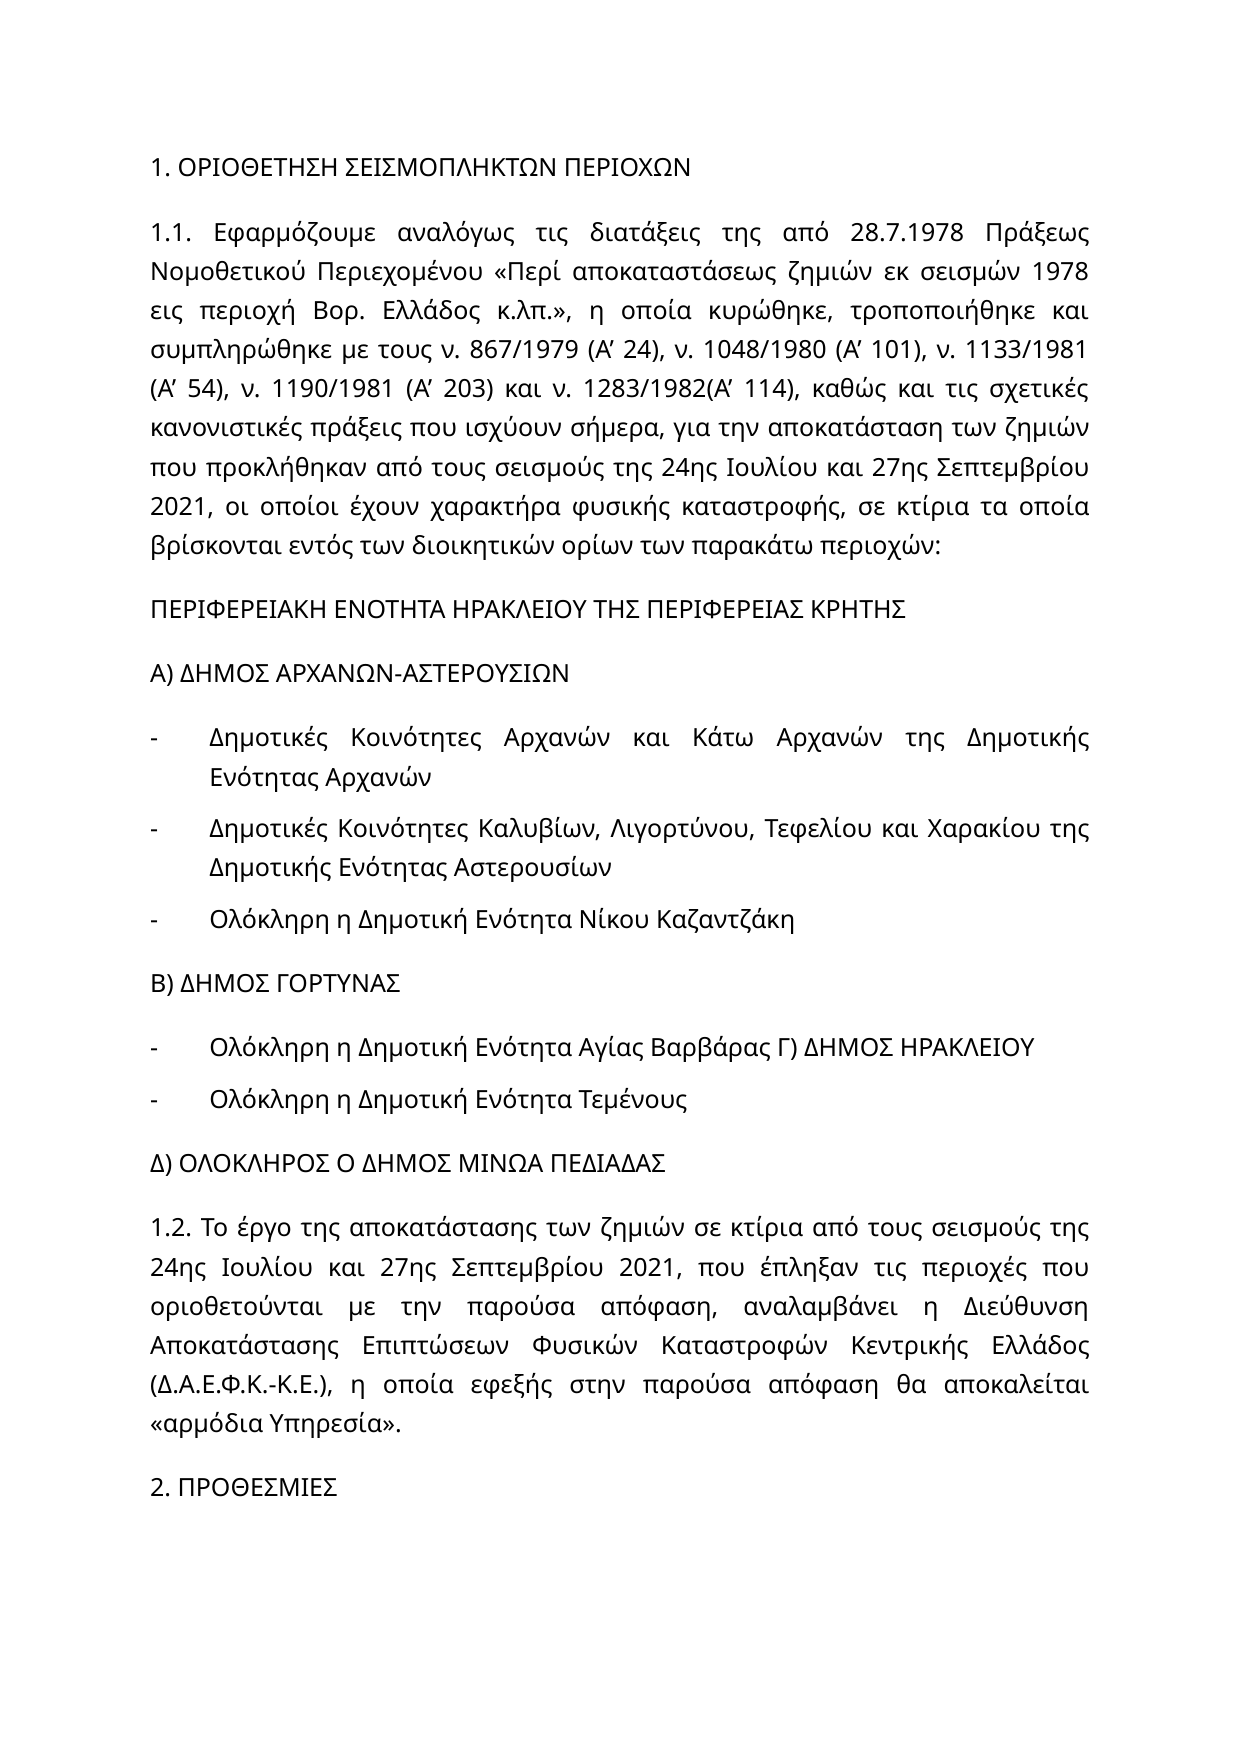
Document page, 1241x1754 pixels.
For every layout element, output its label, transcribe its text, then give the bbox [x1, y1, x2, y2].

list - Δημοτικές Κοινότητες Καλυβίων, Λιγορτύνου, Τεφελίου και Χαρακίου της Δημοτικής Ενότητας Αστερουσίων [150, 811, 1090, 884]
list - Ολόκληρη η Δημοτική Ενότητα Τεμένους [150, 1082, 1090, 1116]
text Β) ΔΗΜΟΣ ΓΟΡΤΥΝΑΣ [150, 966, 1090, 1000]
text ΠΕΡΙΦΕΡΕΙΑΚΗ ΕΝΟΤΗΤΑ ΗΡΑΚΛΕΙΟΥ ΤΗΣ ΠΕΡΙΦΕΡΕΙΑΣ ΚΡΗΤΗΣ [150, 592, 1090, 626]
text Α) ΔΗΜΟΣ ΑΡΧΑΝΩΝ-ΑΣΤΕΡΟΥΣΙΩΝ [150, 656, 1090, 690]
text 1.1. Εφαρμόζουμε αναλόγως τις διατάξεις της από 28.7.1978 Πράξεως Νομοθετικού Περιεχομένου «Περί αποκαταστάσεως ζημιών εκ σεισμών 1978 εις περιοχή Βορ. Ελλάδος κ.λπ.», η οποία κυρώθηκε, τροποποιήθηκε και συμπληρώθηκε με τους ν. 867/1979 (Α’ 24), ν. 1048/1980 (Α’ 101), ν. 1133/1981 (Α’ 54), ν. 1190/1981 (Α’ 203) και ν. 1283/1982(Α’ 114), καθώς και τις σχετικές κανονιστικές πράξεις που ισχύουν σήμερα, για την αποκατάσταση των ζημιών που προκλήθηκαν από τους σεισμούς της 24ης Ιουλίου και 27ης Σεπτεμβρίου 2021, οι οποίοι έχουν χαρακτήρα φυσικής καταστροφής, σε κτίρια τα οποία βρίσκονται εντός των διοικητικών ορίων των παρακάτω περιοχών: [150, 214, 1090, 562]
text 1. ΟΡΙΟΘΕΤΗΣΗ ΣΕΙΣΜΟΠΛΗΚΤΩΝ ΠΕΡΙΟΧΩΝ [150, 150, 1090, 184]
text 2. ΠΡΟΘΕΣΜΙΕΣ [150, 1470, 1090, 1504]
text Δ) ΟΛΟΚΛΗΡΟΣ Ο ΔΗΜΟΣ ΜΙΝΩΑ ΠΕΔΙΑΔΑΣ [150, 1146, 1090, 1180]
list - Ολόκληρη η Δημοτική Ενότητα Νίκου Καζαντζάκη [150, 902, 1090, 936]
list - Ολόκληρη η Δημοτική Ενότητα Αγίας Βαρβάρας Γ) ΔΗΜΟΣ ΗΡΑΚΛΕΙΟΥ [150, 1030, 1090, 1064]
list - Δημοτικές Κοινότητες Αρχανών και Κάτω Αρχανών της Δημοτικής Ενότητας Αρχανών [150, 720, 1090, 793]
text 1.2. Το έργο της αποκατάστασης των ζημιών σε κτίρια από τους σεισμούς της 24ης Ιουλίου και 27ης Σεπτεμβρίου 2021, που έπληξαν τις περιοχές που οριοθετούνται με την παρούσα απόφαση, αναλαμβάνει η Διεύθυνση Αποκατάστασης Επιπτώσεων Φυσικών Καταστροφών Κεντρικής Ελλάδος (Δ.Α.Ε.Φ.Κ.-Κ.Ε.), η οποία εφεξής στην παρούσα απόφαση θα αποκαλείται «αρμόδια Υπηρεσία». [150, 1210, 1090, 1440]
